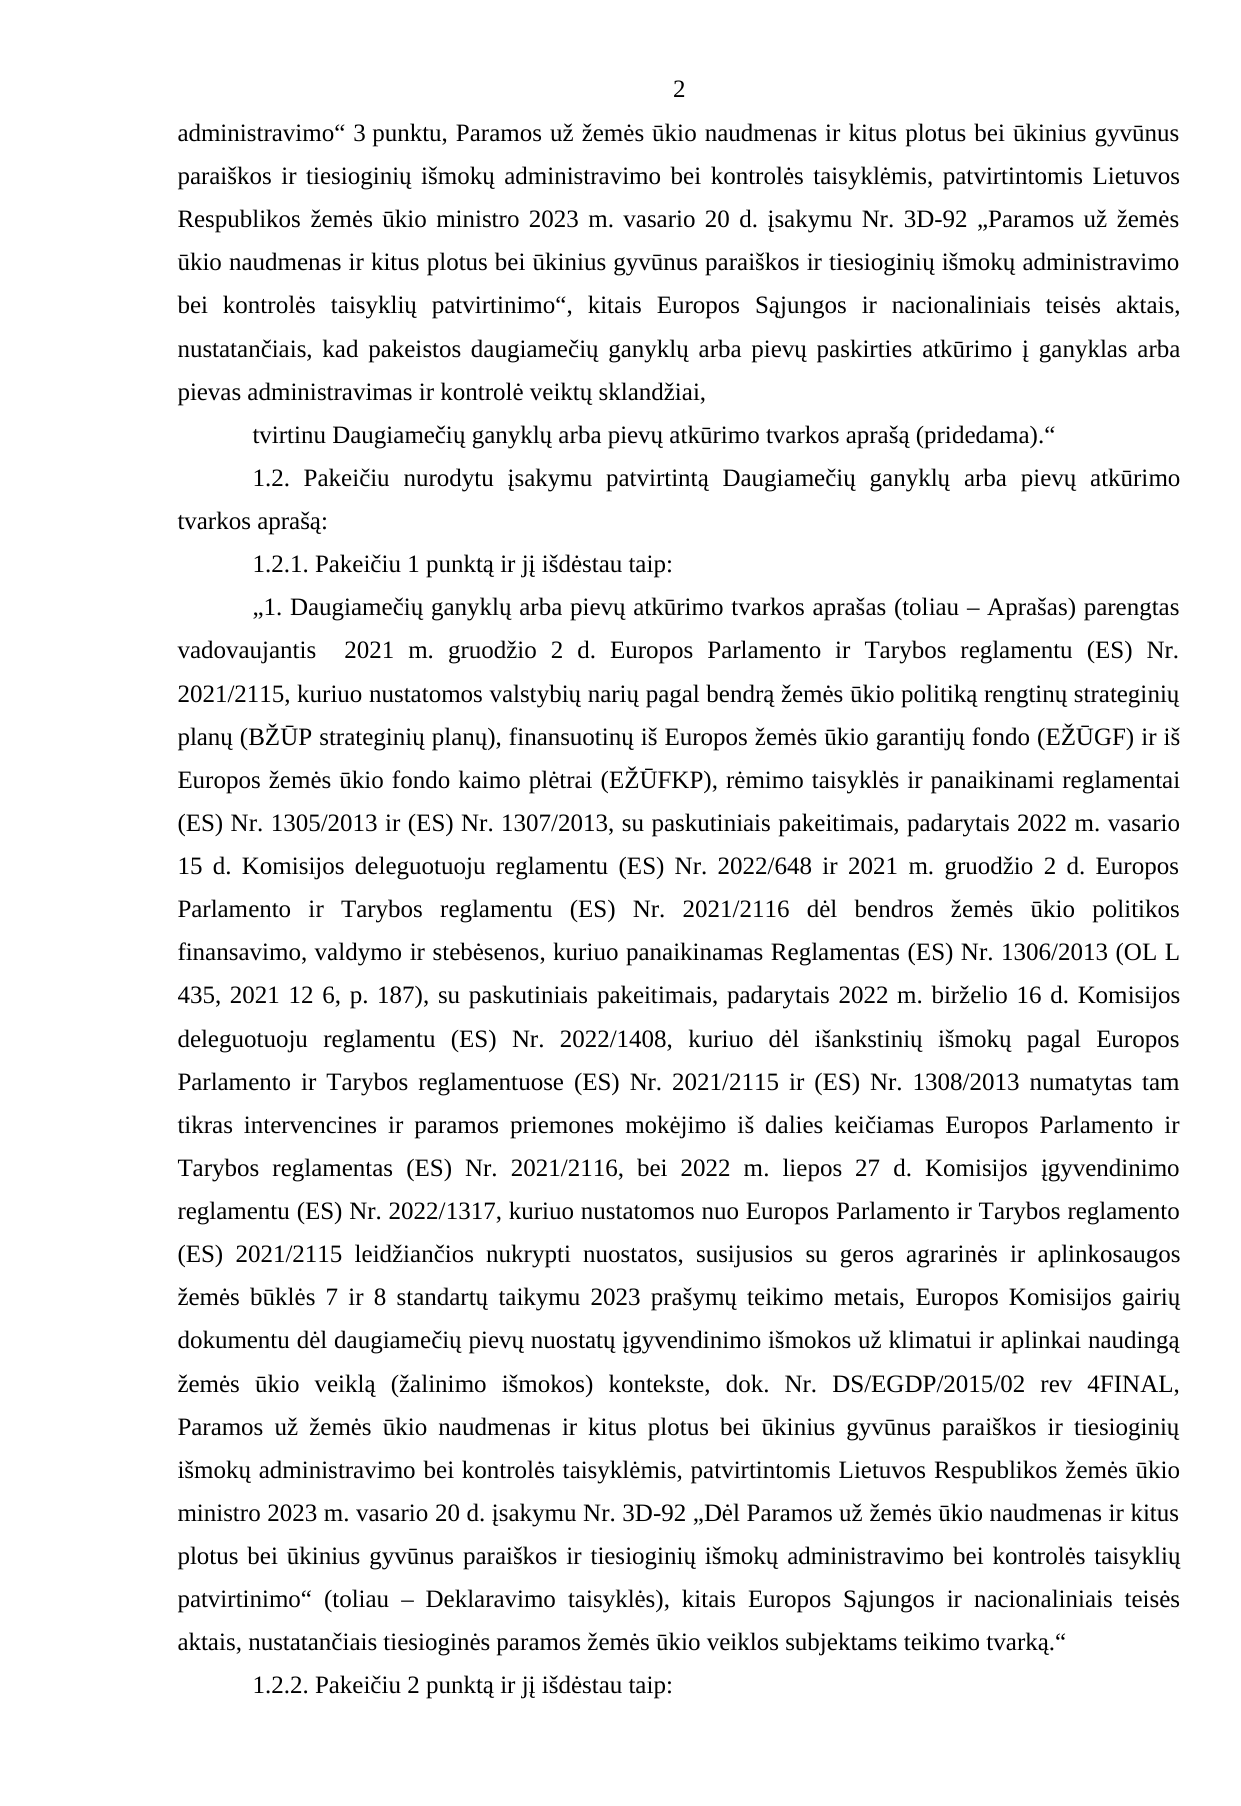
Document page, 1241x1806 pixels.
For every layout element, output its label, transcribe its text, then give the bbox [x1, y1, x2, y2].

text 1.2.2. Pakeičiu 2 punktą ir jį išdėstau taip: [177, 1671, 1181, 1699]
text 1.2.1. Pakeičiu 1 punktą ir jį išdėstau taip: [177, 549, 1181, 578]
text administravimo“ 3 punktu, Paramos už žemės ūkio naudmenas ir kitus plotus bei ūkinius gyvūnus paraiškos ir tiesioginių išmokų administravimo bei kontrolės taisyklėmis, patvirtintomis Lietuvos Respublikos žemės ūkio ministro 2023 m. vasario 20 d. įsakymu Nr. 3D-92 „Paramos už žemės ūkio naudmenas ir kitus plotus bei ūkinius gyvūnus paraiškos ir tiesioginių išmokų administravimo bei kontrolės taisyklių patvirtinimo“, kitais Europos Sąjungos ir nacionaliniais teisės aktais, nustatančiais, kad pakeistos daugiamečių ganyklų arba pievų paskirties atkūrimo į ganyklas arba pievas administravimas ir kontrolė veiktų sklandžiai, [177, 118, 1181, 406]
text 1.2. Pakeičiu nurodytu įsakymu patvirtintą Daugiamečių ganyklų arba pievų atkūrimo tvarkos aprašą: [177, 463, 1181, 535]
text tvirtinu Daugiamečių ganyklų arba pievų atkūrimo tvarkos aprašą (pridedama).“ [177, 420, 1181, 449]
text „1. Daugiamečių ganyklų arba pievų atkūrimo tvarkos aprašas (toliau – Aprašas) parengtas vadovaujantis 2021 m. gruodžio 2 d. Europos Parlamento ir Tarybos reglamentu (ES) Nr. 2021/2115, kuriuo nustatomos valstybių narių pagal bendrą žemės ūkio politiką rengtinų strateginių planų (BŽŪP strateginių planų), finansuotinų iš Europos žemės ūkio garantijų fondo (EŽŪGF) ir iš Europos žemės ūkio fondo kaimo plėtrai (EŽŪFKP), rėmimo taisyklės ir panaikinami reglamentai (ES) Nr. 1305/2013 ir (ES) Nr. 1307/2013, su paskutiniais pakeitimais, padarytais 2022 m. vasario 15 d. Komisijos deleguotuoju reglamentu (ES) Nr. 2022/648 ir 2021 m. gruodžio 2 d. Europos Parlamento ir Tarybos reglamentu (ES) Nr. 2021/2116 dėl bendros žemės ūkio politikos finansavimo, valdymo ir stebėsenos, kuriuo panaikinamas Reglamentas (ES) Nr. 1306/2013 (OL L 435, 2021 12 6, p. 187), su paskutiniais pakeitimais, padarytais 2022 m. birželio 16 d. Komisijos deleguotuoju reglamentu (ES) Nr. 2022/1408, kuriuo dėl išankstinių išmokų pagal Europos Parlamento ir Tarybos reglamentuose (ES) Nr. 2021/2115 ir (ES) Nr. 1308/2013 numatytas tam tikras intervencines ir paramos priemones mokėjimo iš dalies keičiamas Europos Parlamento ir Tarybos reglamentas (ES) Nr. 2021/2116, bei 2022 m. liepos 27 d. Komisijos įgyvendinimo reglamentu (ES) Nr. 2022/1317, kuriuo nustatomos nuo Europos Parlamento ir Tarybos reglamento (ES) 2021/2115 leidžiančios nukrypti nuostatos, susijusios su geros agrarinės ir aplinkosaugos žemės būklės 7 ir 8 standartų taikymu 2023 prašymų teikimo metais, Europos Komisijos gairių dokumentu dėl daugiamečių pievų nuostatų įgyvendinimo išmokos už klimatui ir aplinkai naudingą žemės ūkio veiklą (žalinimo išmokos) kontekste, dok. Nr. DS/EGDP/2015/02 rev 4FINAL, Paramos už žemės ūkio naudmenas ir kitus plotus bei ūkinius gyvūnus paraiškos ir tiesioginių išmokų administravimo bei kontrolės taisyklėmis, patvirtintomis Lietuvos Respublikos žemės ūkio ministro 2023 m. vasario 20 d. įsakymu Nr. 3D-92 „Dėl Paramos už žemės ūkio naudmenas ir kitus plotus bei ūkinius gyvūnus paraiškos ir tiesioginių išmokų administravimo bei kontrolės taisyklių patvirtinimo“ (toliau – Deklaravimo taisyklės), kitais Europos Sąjungos ir nacionaliniais teisės aktais, nustatančiais tiesioginės paramos žemės ūkio veiklos subjektams teikimo tvarką.“ [177, 592, 1181, 1656]
